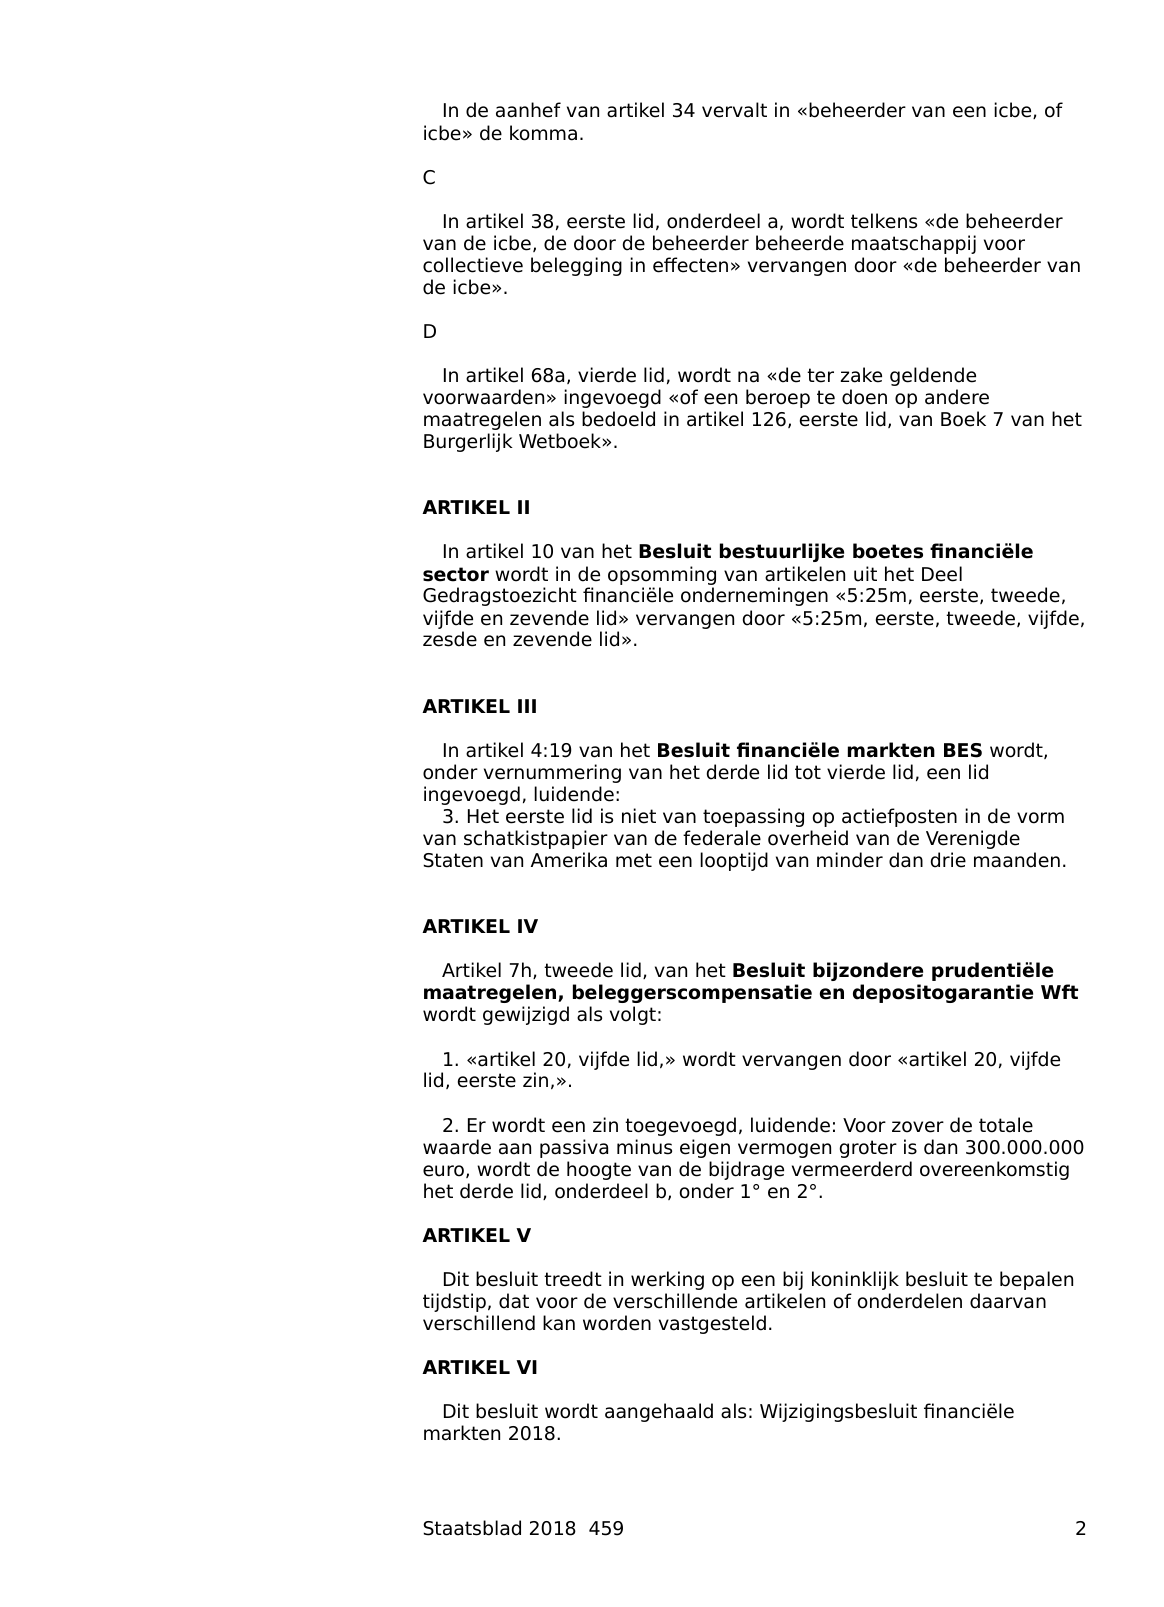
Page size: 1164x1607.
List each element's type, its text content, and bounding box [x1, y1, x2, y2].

text Dit besluit treedt in werking op een bij koninklijk besluit te bepalen tijdstip, dat voor de verschillende artikelen of onderdelen daarvan verschillend kan worden vastgesteld. [422, 1269, 1087, 1335]
text C [422, 167, 1087, 188]
text In de aanhef van artikel 34 vervalt in «beheerder van een icbe, of icbe» de komma. [422, 100, 1087, 144]
subtitle ARTIKEL IV [422, 916, 1087, 938]
subtitle ARTIKEL II [422, 497, 1087, 519]
text Artikel 7h, tweede lid, van het Besluit bijzondere prudentiële maatregelen, beleggerscompensatie en depositogarantie Wft wordt gewijzigd als volgt: [422, 960, 1087, 1026]
text 3. Het eerste lid is niet van toepassing op actiefposten in de vorm van schatkistpapier van de federale overheid van de Verenigde Staten van Amerika met een looptijd van minder dan drie maanden. [422, 806, 1087, 872]
subtitle ARTIKEL VI [422, 1357, 1087, 1379]
text D [422, 321, 1087, 343]
text Dit besluit wordt aangehaald als: Wijzigingsbesluit financiële markten 2018. [422, 1401, 1087, 1445]
text 1. «artikel 20, vijfde lid,» wordt vervangen door «artikel 20, vijfde lid, eerste zin,». [422, 1048, 1087, 1092]
text In artikel 4:19 van het Besluit financiële markten BES wordt, onder vernummering van het derde lid tot vierde lid, een lid ingevoegd, luidende: [422, 740, 1087, 806]
text 2. Er wordt een zin toegevoegd, luidende: Voor zover de totale waarde aan passiva minus eigen vermogen groter is dan 300.000.000 euro, wordt de hoogte van de bijdrage vermeerderd overeenkomstig het derde lid, onderdeel b, onder 1° en 2°. [422, 1114, 1087, 1202]
text In artikel 68a, vierde lid, wordt na «de ter zake geldende voorwaarden» ingevoegd «of een beroep te doen op andere maatregelen als bedoeld in artikel 126, eerste lid, van Boek 7 van het Burgerlijk Wetboek». [422, 365, 1087, 453]
text In artikel 38, eerste lid, onderdeel a, wordt telkens «de beheerder van de icbe, de door de beheerder beheerde maatschappij voor collectieve belegging in effecten» vervangen door «de beheerder van de icbe». [422, 211, 1087, 299]
text In artikel 10 van het Besluit bestuurlijke boetes financiële sector wordt in de opsomming van artikelen uit het Deel Gedragstoezicht financiële ondernemingen «5:25m, eerste, tweede, vijfde en zevende lid» vervangen door «5:25m, eerste, tweede, vijfde, zesde en zevende lid». [422, 541, 1087, 651]
subtitle ARTIKEL III [422, 696, 1087, 718]
subtitle ARTIKEL V [422, 1225, 1087, 1247]
